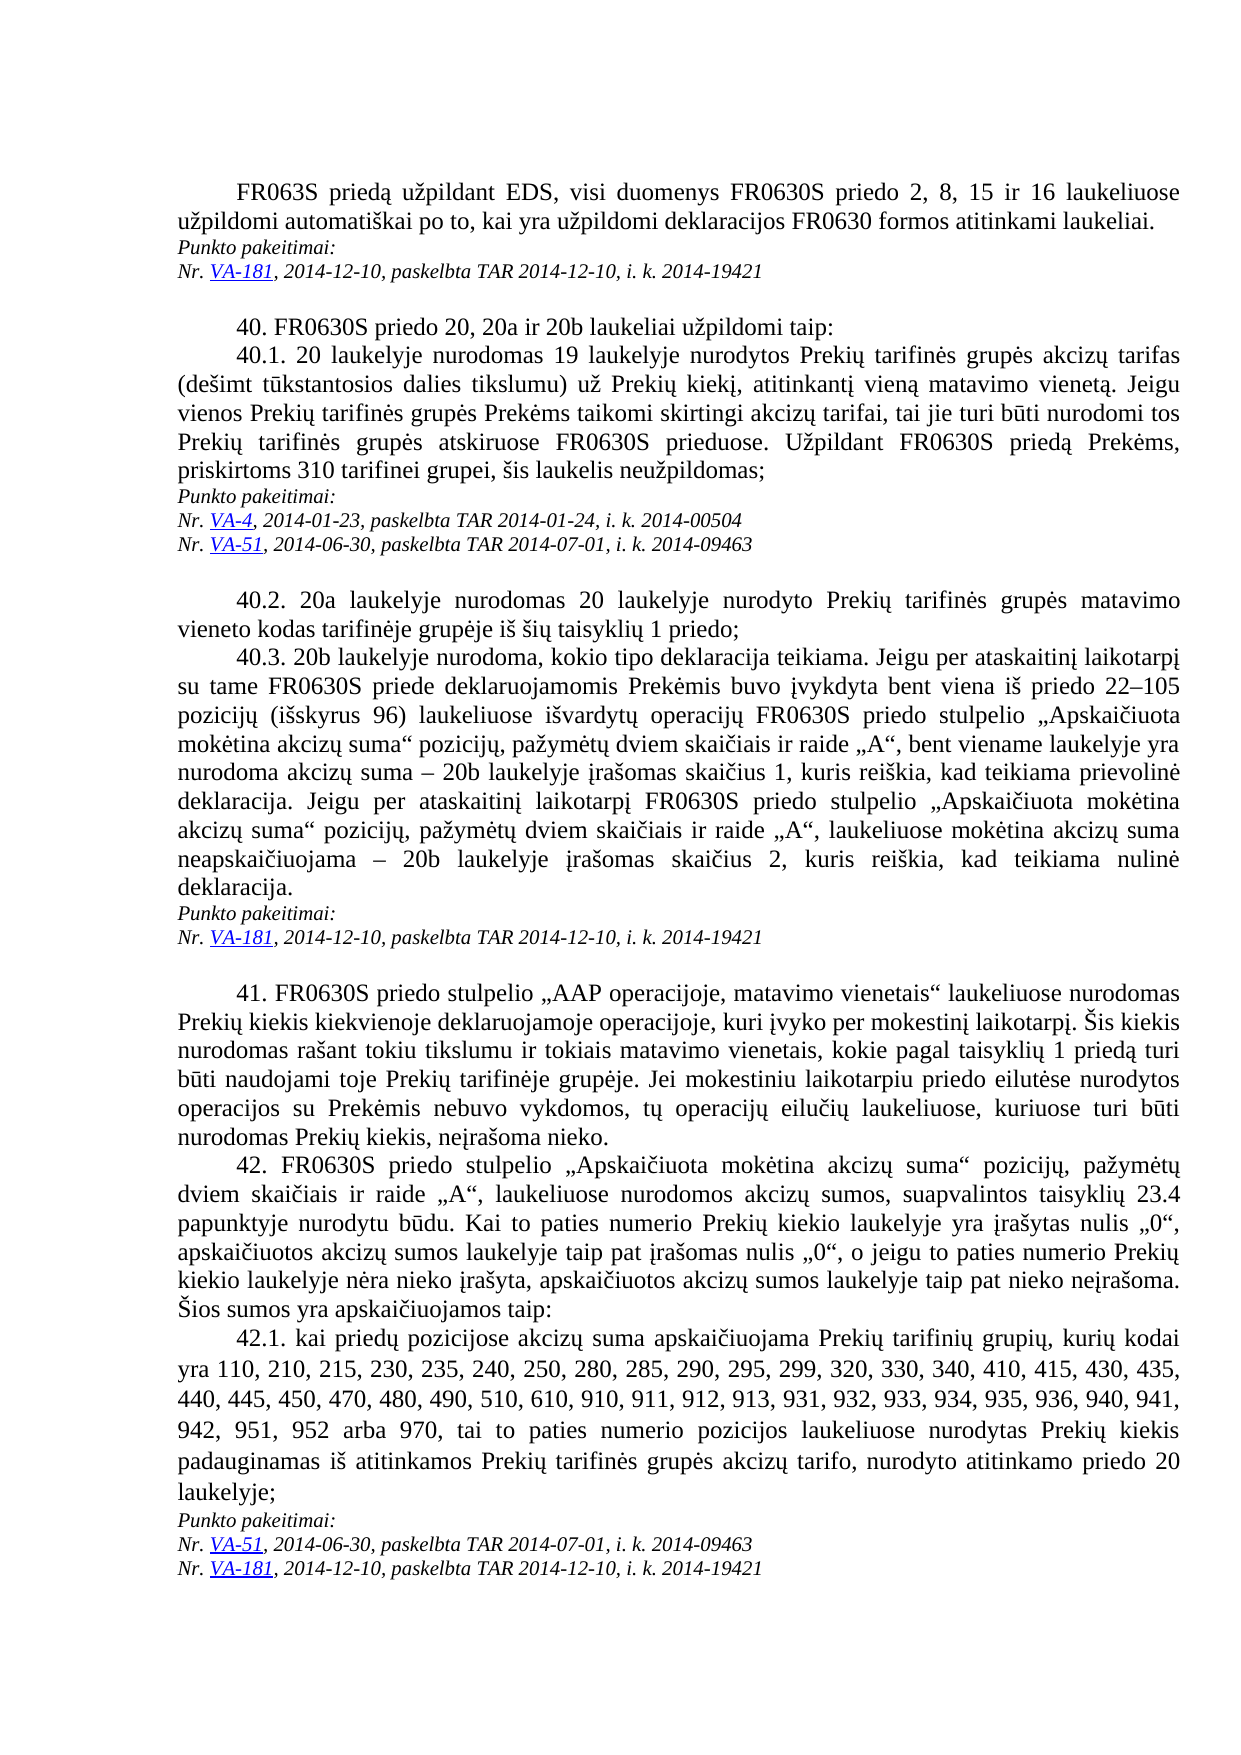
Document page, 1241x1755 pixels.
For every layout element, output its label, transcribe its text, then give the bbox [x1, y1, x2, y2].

text Nr. VA-51, 2014-06-30, paskelbta TAR 2014-07-01, i. k. 2014-09463 [177, 1532, 1181, 1556]
text Punkto pakeitimai: [177, 1507, 1181, 1532]
text 40.3. 20b laukelyje nurodoma, kokio tipo deklaracija teikiama. Jeigu per ataskaitinį laikotarpį su tame FR0630S priede deklaruojamomis Prekėmis buvo įvykdyta bent viena iš priedo 22–105 pozicijų (išskyrus 96) laukeliuose išvardytų operacijų FR0630S priedo stulpelio „Apskaičiuota mokėtina akcizų suma“ pozicijų, pažymėtų dviem skaičiais ir raide „A“, bent viename laukelyje yra nurodoma akcizų suma – 20b laukelyje įrašomas skaičius 1, kuris reiškia, kad teikiama prievolinė deklaracija. Jeigu per ataskaitinį laikotarpį FR0630S priedo stulpelio „Apskaičiuota mokėtina akcizų suma“ pozicijų, pažymėtų dviem skaičiais ir raide „A“, laukeliuose mokėtina akcizų suma neapskaičiuojama – 20b laukelyje įrašomas skaičius 2, kuris reiškia, kad teikiama nulinė deklaracija. [177, 642, 1181, 901]
text FR063S priedą užpildant EDS, visi duomenys FR0630S priedo 2, 8, 15 ir 16 laukeliuose užpildomi automatiškai po to, kai yra užpildomi deklaracijos FR0630 formos atitinkami laukeliai. [177, 177, 1181, 235]
text 40.2. 20a laukelyje nurodomas 20 laukelyje nurodyto Prekių tarifinės grupės matavimo vieneto kodas tarifinėje grupėje iš šių taisyklių 1 priedo; [177, 585, 1181, 642]
text 42. FR0630S priedo stulpelio „Apskaičiuota mokėtina akcizų suma“ pozicijų, pažymėtų dviem skaičiais ir raide „A“, laukeliuose nurodomos akcizų sumos, suapvalintos taisyklių 23.4 papunktyje nurodytu būdu. Kai to paties numerio Prekių kiekio laukelyje yra įrašytas nulis „0“, apskaičiuotos akcizų sumos laukelyje taip pat įrašomas nulis „0“, o jeigu to paties numerio Prekių kiekio laukelyje nėra nieko įrašyta, apskaičiuotos akcizų sumos laukelyje taip pat nieko neįrašoma. Šios sumos yra apskaičiuojamos taip: [177, 1151, 1181, 1323]
text Nr. VA-4, 2014-01-23, paskelbta TAR 2014-01-24, i. k. 2014-00504 [177, 508, 1181, 532]
text Nr. VA-51, 2014-06-30, paskelbta TAR 2014-07-01, i. k. 2014-09463 [177, 532, 1181, 556]
text Nr. VA-181, 2014-12-10, paskelbta TAR 2014-12-10, i. k. 2014-19421 [177, 259, 1181, 283]
text 40.1. 20 laukelyje nurodomas 19 laukelyje nurodytos Prekių tarifinės grupės akcizų tarifas (dešimt tūkstantosios dalies tikslumu) už Prekių kiekį, atitinkantį vieną matavimo vienetą. Jeigu vienos Prekių tarifinės grupės Prekėms taikomi skirtingi akcizų tarifai, tai jie turi būti nurodomi tos Prekių tarifinės grupės atskiruose FR0630S prieduose. Užpildant FR0630S priedą Prekėms, priskirtoms 310 tarifinei grupei, šis laukelis neužpildomas; [177, 340, 1181, 484]
text 40. FR0630S priedo 20, 20a ir 20b laukeliai užpildomi taip: [177, 312, 1181, 340]
text 41. FR0630S priedo stulpelio „AAP operacijoje, matavimo vienetais“ laukeliuose nurodomas Prekių kiekis kiekvienoje deklaruojamoje operacijoje, kuri įvyko per mokestinį laikotarpį. Šis kiekis nurodomas rašant tokiu tikslumu ir tokiais matavimo vienetais, kokie pagal taisyklių 1 priedą turi būti naudojami toje Prekių tarifinėje grupėje. Jei mokestiniu laikotarpiu priedo eilutėse nurodytos operacijos su Prekėmis nebuvo vykdomos, tų operacijų eilučių laukeliuose, kuriuose turi būti nurodomas Prekių kiekis, neįrašoma nieko. [177, 978, 1181, 1151]
text 42.1. kai priedų pozicijose akcizų suma apskaičiuojama Prekių tarifinių grupių, kurių kodai yra 110, 210, 215, 230, 235, 240, 250, 280, 285, 290, 295, 299, 320, 330, 340, 410, 415, 430, 435, 440, 445, 450, 470, 480, 490, 510, 610, 910, 911, 912, 913, 931, 932, 933, 934, 935, 936, 940, 941, 942, 951, 952 arba 970, tai to paties numerio pozicijos laukeliuose nurodytas Prekių kiekis padauginamas iš atitinkamos Prekių tarifinės grupės akcizų tarifo, nurodyto atitinkamo priedo 20 laukelyje; [177, 1323, 1181, 1506]
text Nr. VA-181, 2014-12-10, paskelbta TAR 2014-12-10, i. k. 2014-19421 [177, 1556, 1181, 1580]
text Punkto pakeitimai: [177, 484, 1181, 508]
text Punkto pakeitimai: [177, 235, 1181, 259]
text Nr. VA-181, 2014-12-10, paskelbta TAR 2014-12-10, i. k. 2014-19421 [177, 925, 1181, 949]
text Punkto pakeitimai: [177, 901, 1181, 925]
